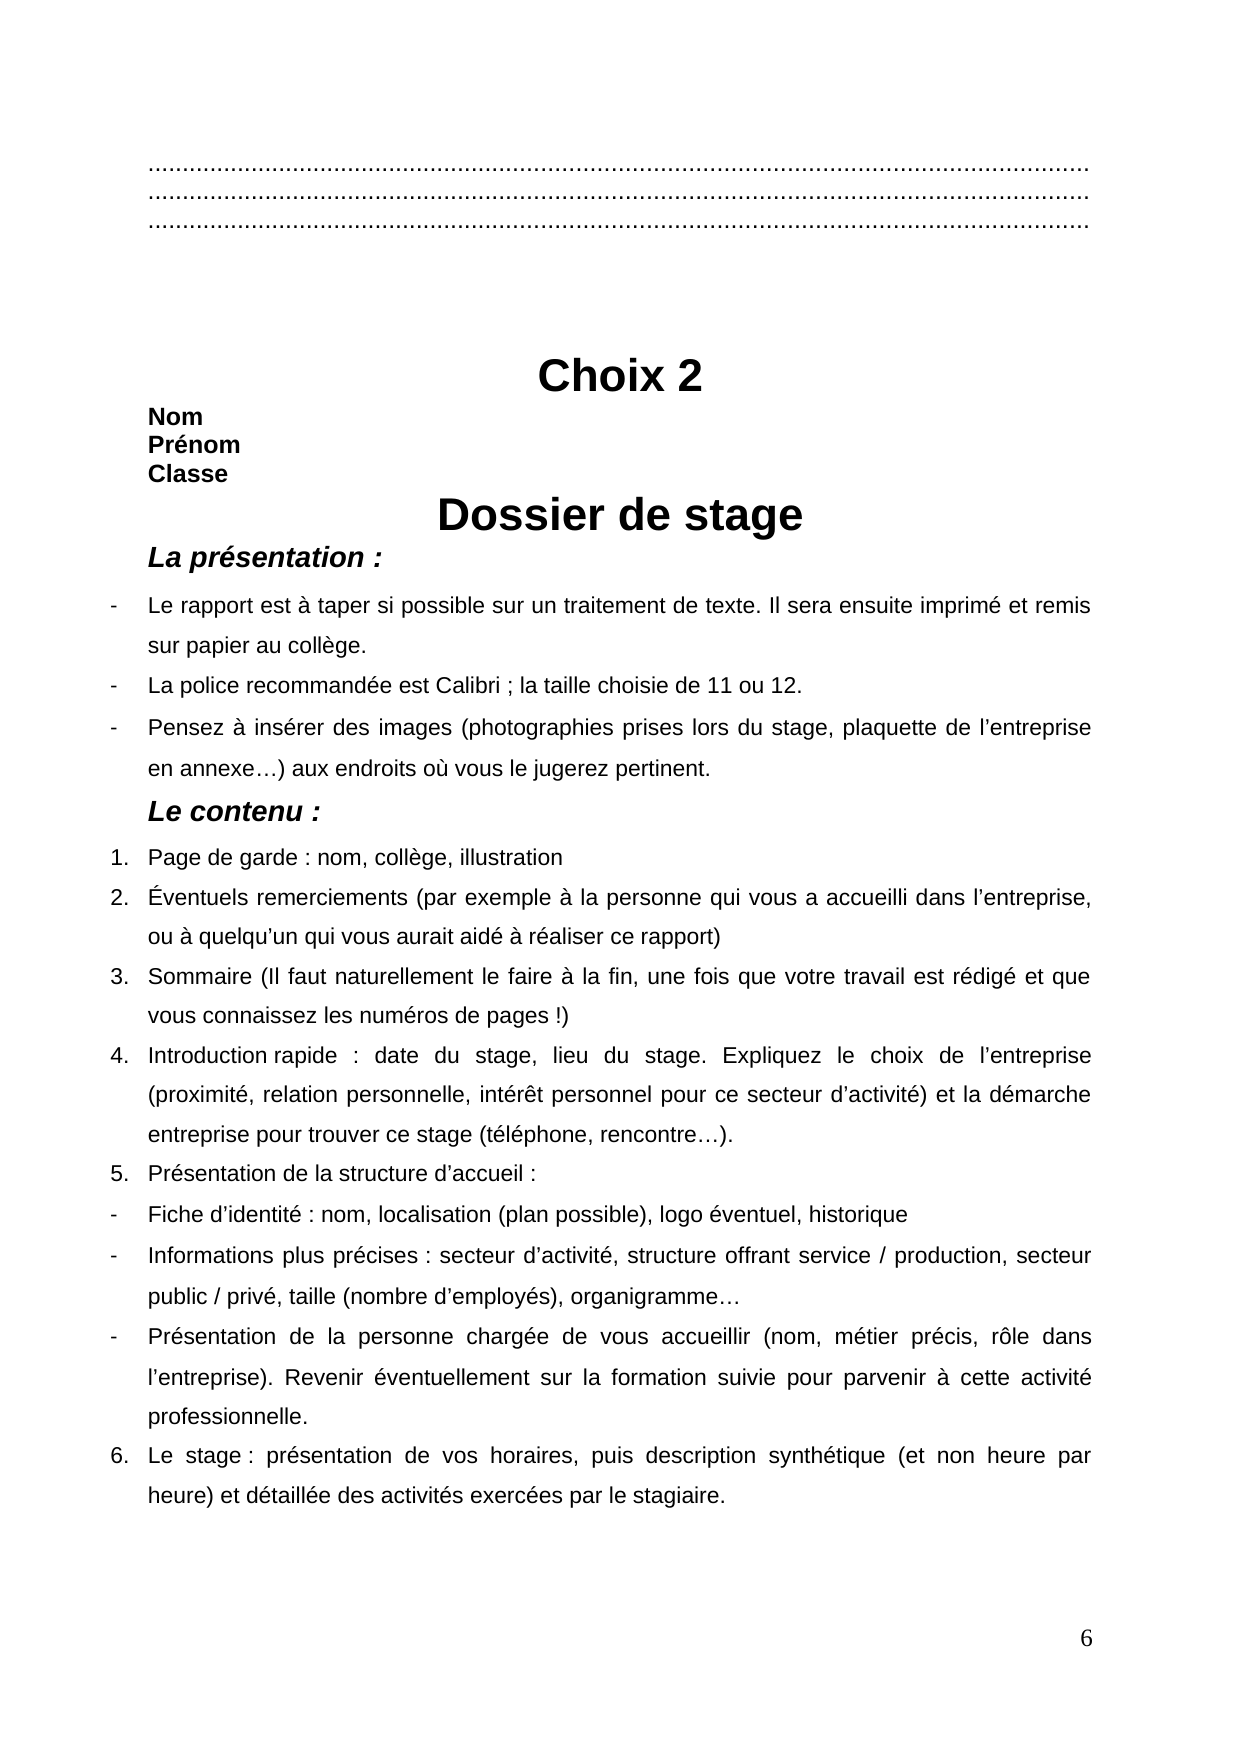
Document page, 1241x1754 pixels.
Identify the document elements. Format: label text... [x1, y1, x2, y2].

text Le contenu : [148, 794, 1093, 828]
list Présentation de la personne chargée de vous accueillir (nom, métier précis, rôle dans l’entreprise). Revenir éventuellement sur la formation suivie pour parvenir à cette activité professionnelle. [110, 1322, 1093, 1429]
list Page de garde : nom, collège, illustration [110, 844, 1093, 871]
text Choix 2 [148, 349, 1093, 402]
list Le rapport est à taper si possible sur un traitement de texte. Il sera ensuite imprimé et remis sur papier au collège. [110, 591, 1093, 658]
text La présentation : [148, 541, 1093, 574]
list Pensez à insérer des images (photographies prises lors du stage, plaquette de l’entreprise en annexe…) aux endroits où vous le jugerez pertinent. [110, 713, 1093, 781]
list Informations plus précises : secteur d’activité, structure offrant service / production, secteur public / privé, taille (nombre d’employés), organigramme… [110, 1242, 1093, 1309]
text Prénom Classe [148, 430, 1093, 488]
list Présentation de la structure d’accueil : [110, 1160, 1093, 1187]
list Éventuels remerciements (par exemple à la personne qui vous a accueilli dans l’entreprise, ou à quelqu’un qui vous aurait aidé à réaliser ce rapport) [110, 884, 1093, 950]
text Dossier de stage [148, 488, 1093, 541]
list La police recommandée est Calibri ; la taille choisie de 11 ou 12. [110, 671, 1093, 699]
list Sommaire (Il faut naturellement le faire à la fin, une fois que votre travail est rédigé et que vous connaissez les numéros de pages !) [110, 963, 1093, 1029]
text Nom [148, 402, 1093, 430]
list Fiche d’identité : nom, localisation (plan possible), logo éventuel, historique [110, 1200, 1093, 1228]
list Introduction rapide : date du stage, lieu du stage. Expliquez le choix de l’entreprise (proximité, relation personnelle, intérêt personnel pour ce secteur d’activité) et la démarche entreprise pour trouver ce stage (téléphone, rencontre…). [110, 1042, 1093, 1147]
list Le stage : présentation de vos horaires, puis description synthétique (et non heure par heure) et détaillée des activités exercées par le stagiaire. [110, 1442, 1093, 1508]
